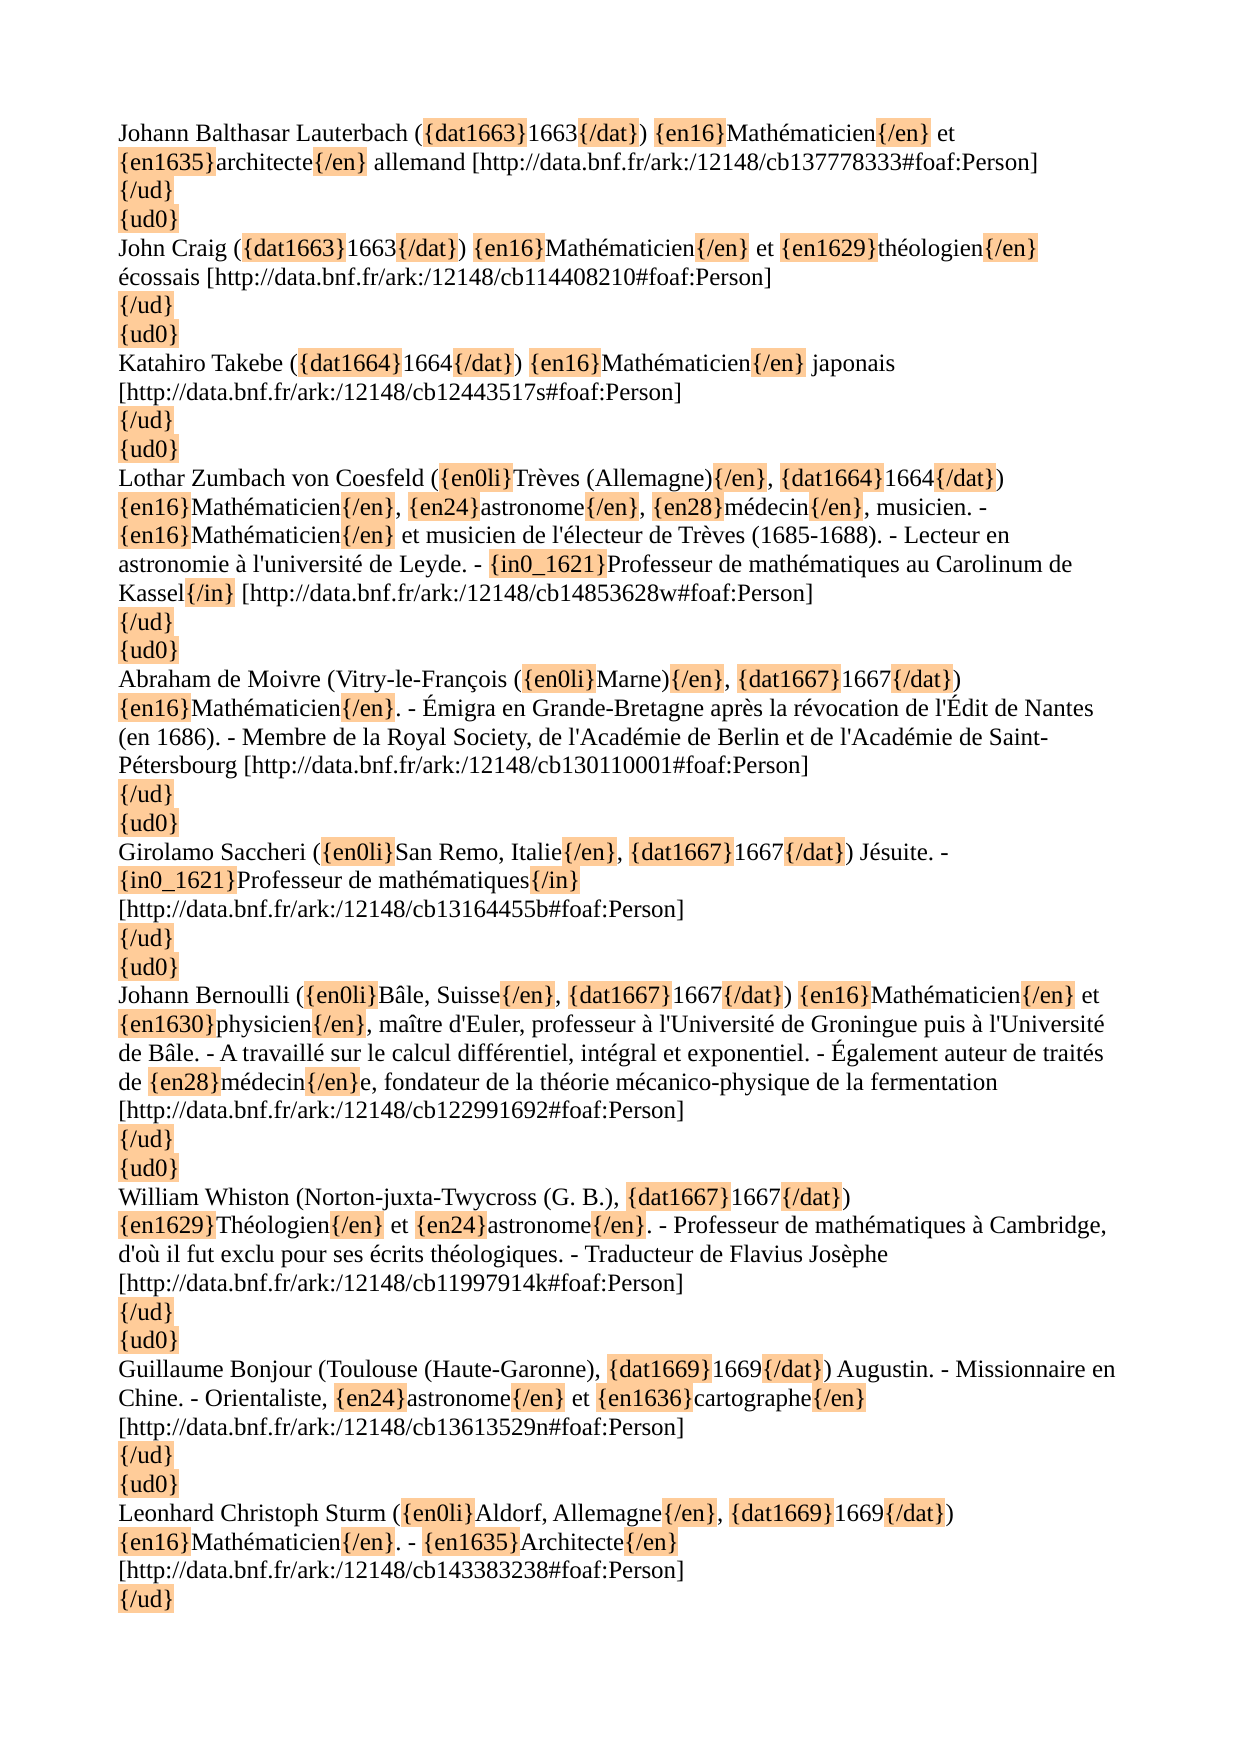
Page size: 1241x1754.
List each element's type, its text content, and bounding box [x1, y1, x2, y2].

text Abraham de Moivre (Vitry-le-François ({en0li}Marne){/en}, {dat1667}1667{/dat}) {en16}Mathématicien{/en}. - Émigra en Grande-Bretagne après la révocation de l'Édit de Nantes (en 1686). - Membre de la Royal Society, de l'Académie de Berlin et de l'Académie de Saint-Pétersbourg [http://data.bnf.fr/ark:/12148/cb130110001#foaf:Person] [118, 664, 1122, 779]
text {ud0} [118, 1326, 1122, 1354]
text Katahiro Takebe ({dat1664}1664{/dat}) {en16}Mathématicien{/en} japonais [http://data.bnf.fr/ark:/12148/cb12443517s#foaf:Person] [118, 348, 1122, 406]
text {ud0} [118, 952, 1122, 981]
text {/ud} [118, 291, 1122, 319]
text {/ud} [118, 923, 1122, 952]
text {ud0} [118, 434, 1122, 463]
text {/ud} [118, 779, 1122, 808]
text {ud0} [118, 636, 1122, 664]
text Lothar Zumbach von Coesfeld ({en0li}Trèves (Allemagne){/en}, {dat1664}1664{/dat}) {en16}Mathématicien{/en}, {en24}astronome{/en}, {en28}médecin{/en}, musicien. - {en16}Mathématicien{/en} et musicien de l'électeur de Trèves (1685-1688). - Lecteur en astronomie à l'université de Leyde. - {in0_1621}Professeur de mathématiques au Carolinum de Kassel{/in} [http://data.bnf.fr/ark:/12148/cb14853628w#foaf:Person] [118, 463, 1122, 607]
text William Whiston (Norton-juxta-Twycross (G. B.), {dat1667}1667{/dat}) {en1629}Théologien{/en} et {en24}astronome{/en}. - Professeur de mathématiques à Cambridge, d'où il fut exclu pour ses écrits théologiques. - Traducteur de Flavius Josèphe [http://data.bnf.fr/ark:/12148/cb11997914k#foaf:Person] [118, 1182, 1122, 1297]
text {/ud} [118, 406, 1122, 434]
text {ud0} [118, 1469, 1122, 1498]
text {ud0} [118, 319, 1122, 348]
text Guillaume Bonjour (Toulouse (Haute-Garonne), {dat1669}1669{/dat}) Augustin. - Missionnaire en Chine. - Orientaliste, {en24}astronome{/en} et {en1636}cartographe{/en} [http://data.bnf.fr/ark:/12148/cb13613529n#foaf:Person] [118, 1354, 1122, 1441]
text {/ud} [118, 1584, 1122, 1613]
text {/ud} [118, 1124, 1122, 1153]
text {ud0} [118, 808, 1122, 837]
text {/ud} [118, 607, 1122, 636]
text Johann Balthasar Lauterbach ({dat1663}1663{/dat}) {en16}Mathématicien{/en} et {en1635}architecte{/en} allemand [http://data.bnf.fr/ark:/12148/cb137778333#foaf:Person] [118, 118, 1122, 176]
text {ud0} [118, 204, 1122, 233]
text John Craig ({dat1663}1663{/dat}) {en16}Mathématicien{/en} et {en1629}théologien{/en} écossais [http://data.bnf.fr/ark:/12148/cb114408210#foaf:Person] [118, 233, 1122, 291]
text {/ud} [118, 1297, 1122, 1326]
text {/ud} [118, 176, 1122, 204]
text {ud0} [118, 1153, 1122, 1182]
text Leonhard Christoph Sturm ({en0li}Aldorf, Allemagne{/en}, {dat1669}1669{/dat}) {en16}Mathématicien{/en}. - {en1635}Architecte{/en} [http://data.bnf.fr/ark:/12148/cb143383238#foaf:Person] [118, 1498, 1122, 1584]
text Girolamo Saccheri ({en0li}San Remo, Italie{/en}, {dat1667}1667{/dat}) Jésuite. - {in0_1621}Professeur de mathématiques{/in} [http://data.bnf.fr/ark:/12148/cb13164455b#foaf:Person] [118, 837, 1122, 923]
text {/ud} [118, 1441, 1122, 1469]
text Johann Bernoulli ({en0li}Bâle, Suisse{/en}, {dat1667}1667{/dat}) {en16}Mathématicien{/en} et {en1630}physicien{/en}, maître d'Euler, professeur à l'Université de Groningue puis à l'Université de Bâle. - A travaillé sur le calcul différentiel, intégral et exponentiel. - Également auteur de traités de {en28}médecin{/en}e, fondateur de la théorie mécanico-physique de la fermentation [http://data.bnf.fr/ark:/12148/cb122991692#foaf:Person] [118, 981, 1122, 1124]
